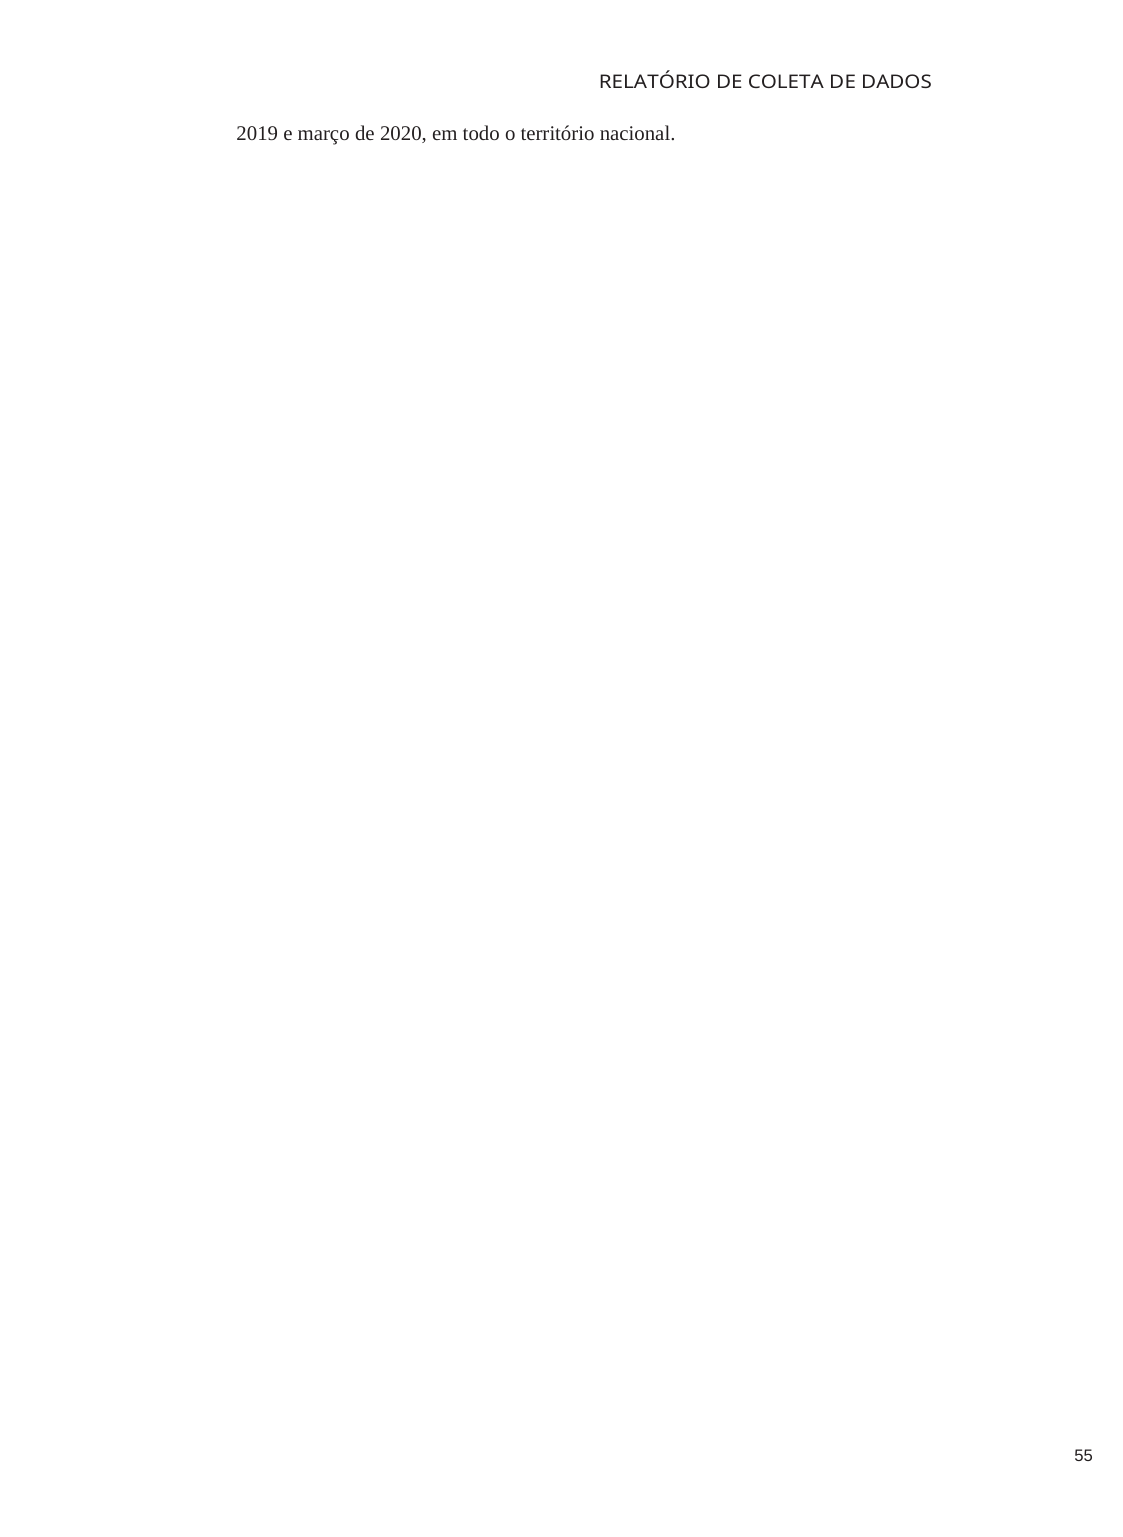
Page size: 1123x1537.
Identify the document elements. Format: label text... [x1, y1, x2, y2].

text 2019 e março de 2020, em todo o território nacional. [236, 121, 916, 145]
